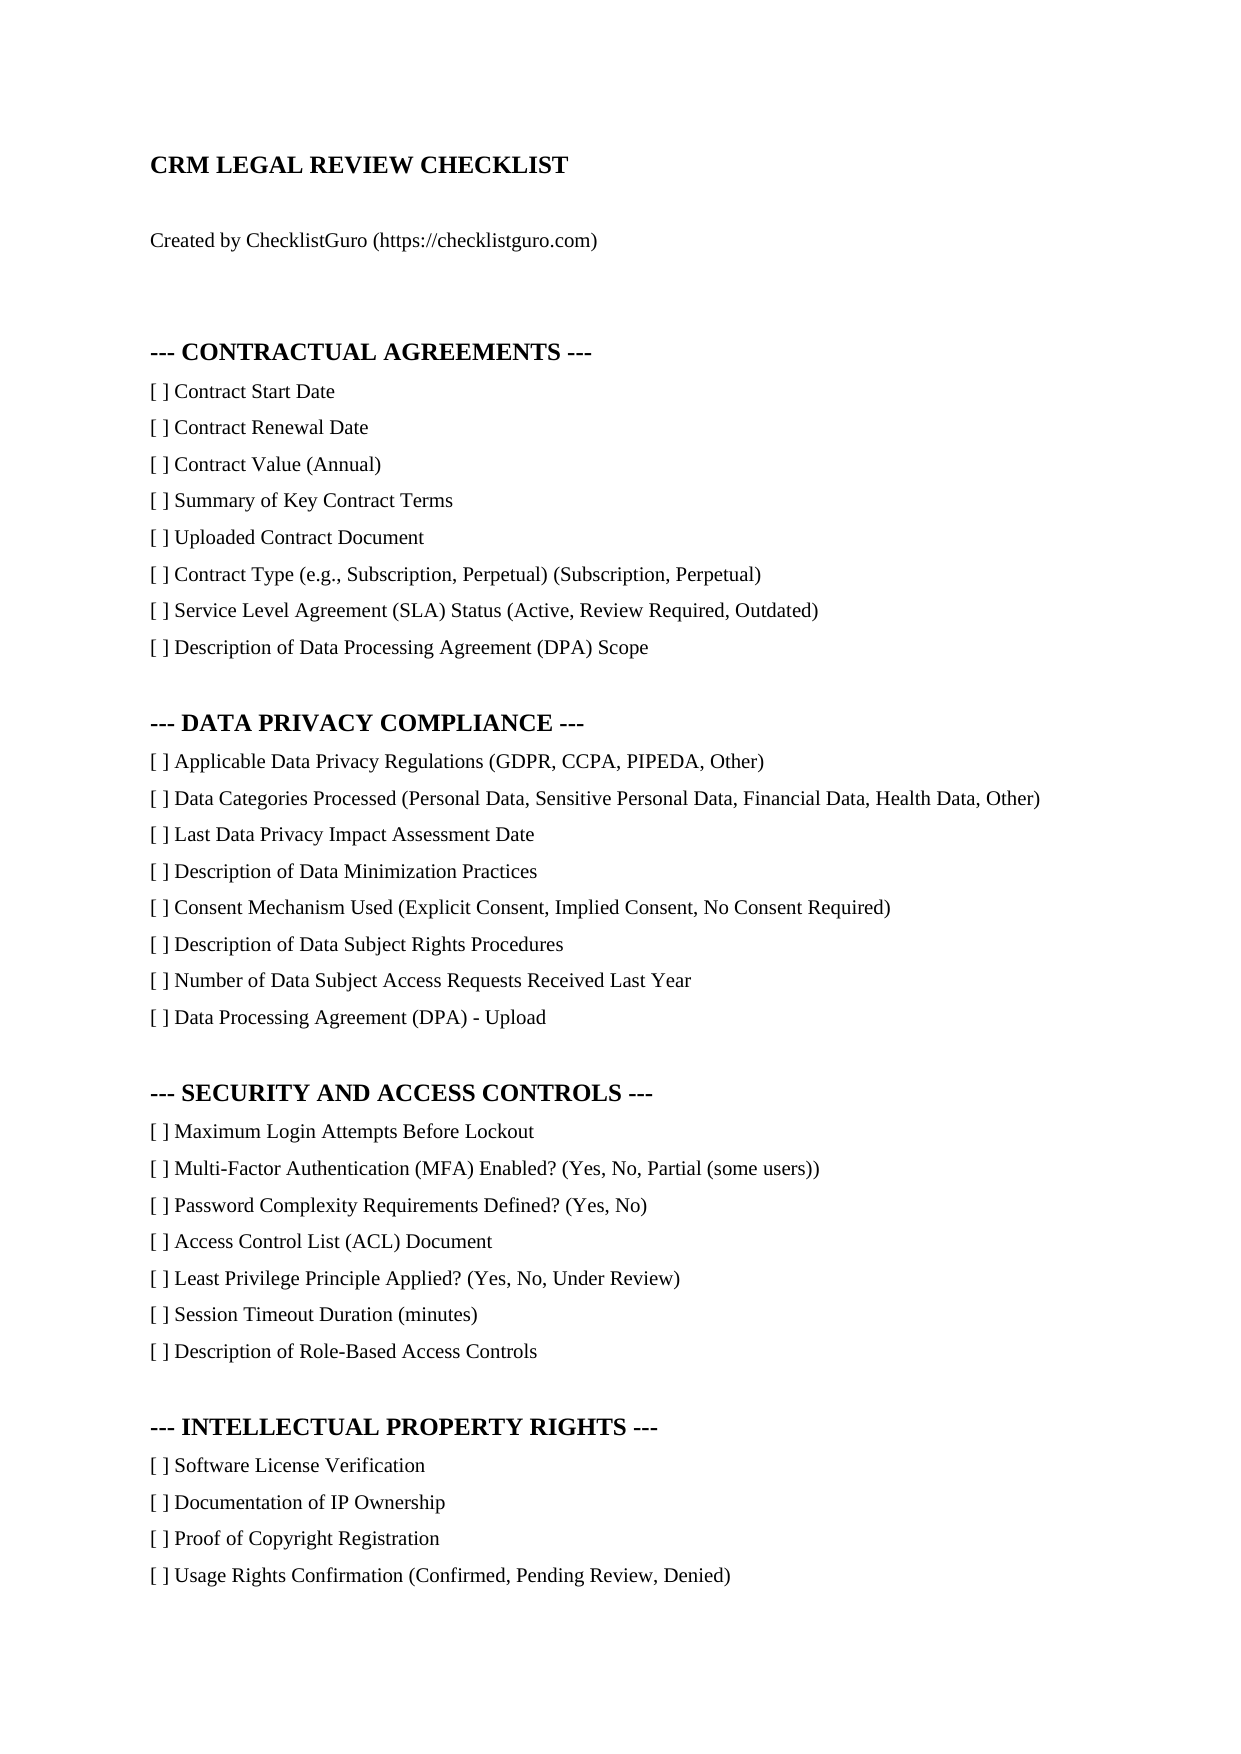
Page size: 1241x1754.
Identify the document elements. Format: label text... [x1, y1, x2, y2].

text [ ] Number of Data Subject Access Requests Received Last Year [150, 968, 1090, 992]
text [ ] Least Privilege Principle Applied? (Yes, No, Under Review) [150, 1266, 1090, 1290]
text [ ] Applicable Data Privacy Regulations (GDPR, CCPA, PIPEDA, Other) [150, 749, 1090, 773]
text --- DATA PRIVACY COMPLIANCE --- [150, 708, 1090, 737]
text [ ] Data Processing Agreement (DPA) - Upload [150, 1005, 1090, 1029]
text [ ] Maximum Login Attempts Before Lockout [150, 1119, 1090, 1143]
text Created by ChecklistGuro (https://checklistguro.com) [150, 228, 1090, 252]
text [ ] Password Complexity Requirements Defined? (Yes, No) [150, 1192, 1090, 1217]
text [ ] Access Control List (ACL) Document [150, 1229, 1090, 1253]
text [ ] Contract Renewal Date [150, 415, 1090, 439]
text [ ] Consent Mechanism Used (Explicit Consent, Implied Consent, No Consent Required) [150, 895, 1090, 919]
text [ ] Proof of Copyright Registration [150, 1526, 1090, 1550]
text [ ] Contract Value (Annual) [150, 452, 1090, 476]
text [ ] Contract Start Date [150, 379, 1090, 403]
text [ ] Description of Data Processing Agreement (DPA) Scope [150, 635, 1090, 659]
text [ ] Documentation of IP Ownership [150, 1490, 1090, 1514]
text --- CONTRACTUAL AGREEMENTS --- [150, 337, 1090, 366]
text [ ] Description of Role-Based Access Controls [150, 1339, 1090, 1363]
text [ ] Description of Data Subject Rights Procedures [150, 932, 1090, 956]
text [ ] Software License Verification [150, 1453, 1090, 1477]
text CRM LEGAL REVIEW CHECKLIST [150, 150, 1090, 179]
text [ ] Session Timeout Duration (minutes) [150, 1302, 1090, 1326]
text --- INTELLECTUAL PROPERTY RIGHTS --- [150, 1412, 1090, 1441]
text [ ] Contract Type (e.g., Subscription, Perpetual) (Subscription, Perpetual) [150, 562, 1090, 586]
text [ ] Service Level Agreement (SLA) Status (Active, Review Required, Outdated) [150, 598, 1090, 622]
text [ ] Uploaded Contract Document [150, 525, 1090, 549]
text [ ] Last Data Privacy Impact Assessment Date [150, 822, 1090, 846]
text --- SECURITY AND ACCESS CONTROLS --- [150, 1078, 1090, 1107]
text [ ] Data Categories Processed (Personal Data, Sensitive Personal Data, Financial Data, Health Data, Other) [150, 786, 1090, 810]
text [ ] Usage Rights Confirmation (Confirmed, Pending Review, Denied) [150, 1563, 1090, 1587]
text [ ] Description of Data Minimization Practices [150, 859, 1090, 883]
text [ ] Multi-Factor Authentication (MFA) Enabled? (Yes, No, Partial (some users)) [150, 1156, 1090, 1180]
text [ ] Summary of Key Contract Terms [150, 488, 1090, 512]
